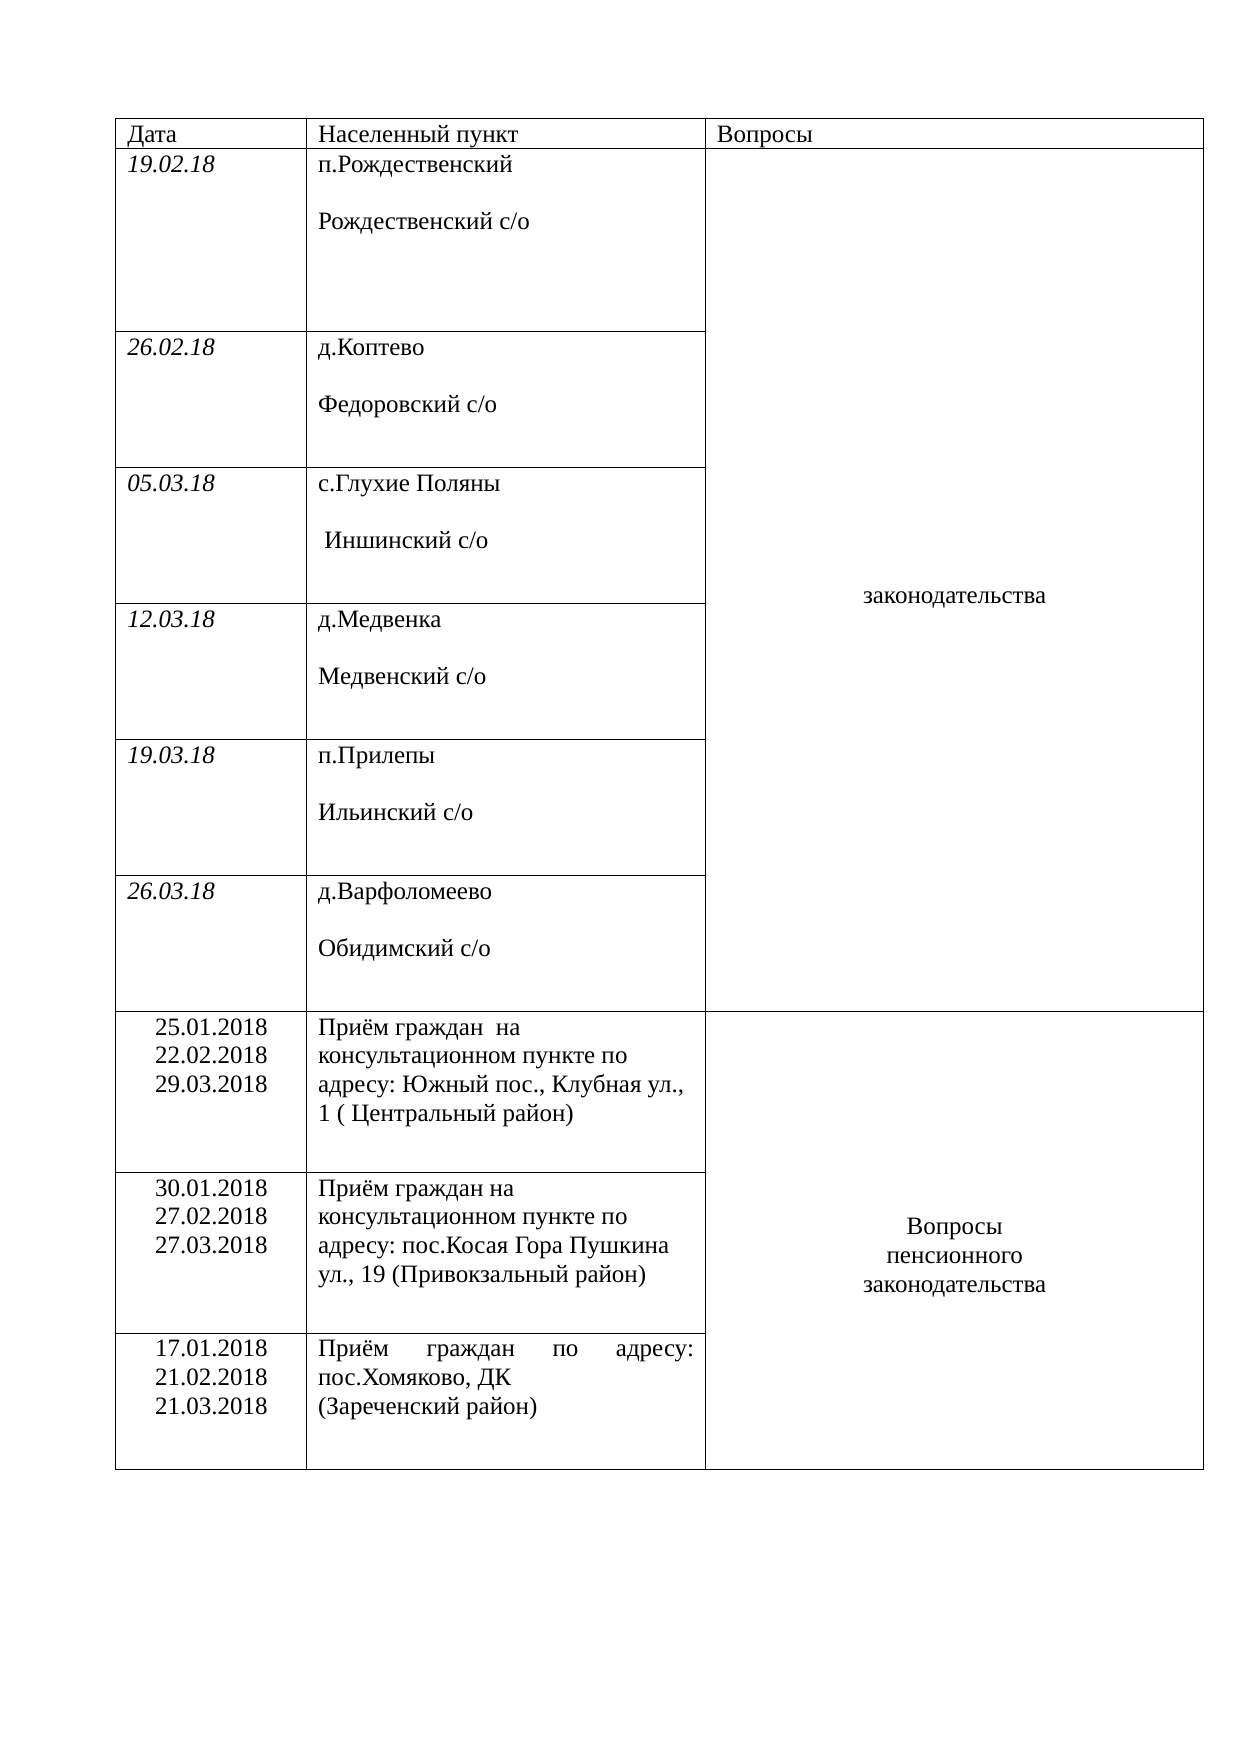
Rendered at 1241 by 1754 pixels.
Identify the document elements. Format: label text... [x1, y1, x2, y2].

table_header Населенный пункт [307, 119, 705, 148]
table_cell 26.03.18 [116, 876, 306, 1011]
table_cell п.Рождественский Рождественский с/о [307, 149, 705, 331]
table_cell 17.01.2018 21.02.2018 21.03.2018 [116, 1334, 306, 1468]
table_cell 19.02.18 [116, 149, 306, 331]
table_cell 25.01.2018 22.02.2018 29.03.2018 [116, 1012, 306, 1172]
table_cell д.Коптево Федоровский с/о [307, 332, 705, 467]
table_cell Приём граждан по адресу: пос.Хомяково, ДК (Зареченский район) [307, 1334, 705, 1468]
table_cell д.Варфоломеево Обидимский с/о [307, 876, 705, 1011]
table_header Вопросы [706, 119, 1203, 148]
table_cell 05.03.18 [116, 468, 306, 603]
table_cell 12.03.18 [116, 604, 306, 739]
table_cell п.Прилепы Ильинский с/о [307, 740, 705, 875]
table_cell 19.03.18 [116, 740, 306, 875]
table_cell 30.01.2018 27.02.2018 27.03.2018 [116, 1173, 306, 1332]
table_cell Вопросы пенсионного законодательства [706, 1012, 1203, 1468]
table_cell Приём граждан на консультационном пункте по адресу: Южный пос., Клубная ул., 1 ( Центральный район) [307, 1012, 705, 1172]
table_cell Приём граждан на консультационном пункте по адресу: пос.Косая Гора Пушкина ул., 19 (Привокзальный район) [307, 1173, 705, 1332]
table_cell с.Глухие Поляны Иншинский с/о [307, 468, 705, 603]
table_cell законодательства [706, 149, 1203, 1011]
table_header Дата [116, 119, 306, 148]
table_cell 26.02.18 [116, 332, 306, 467]
table_cell д.Медвенка Медвенский с/о [307, 604, 705, 739]
